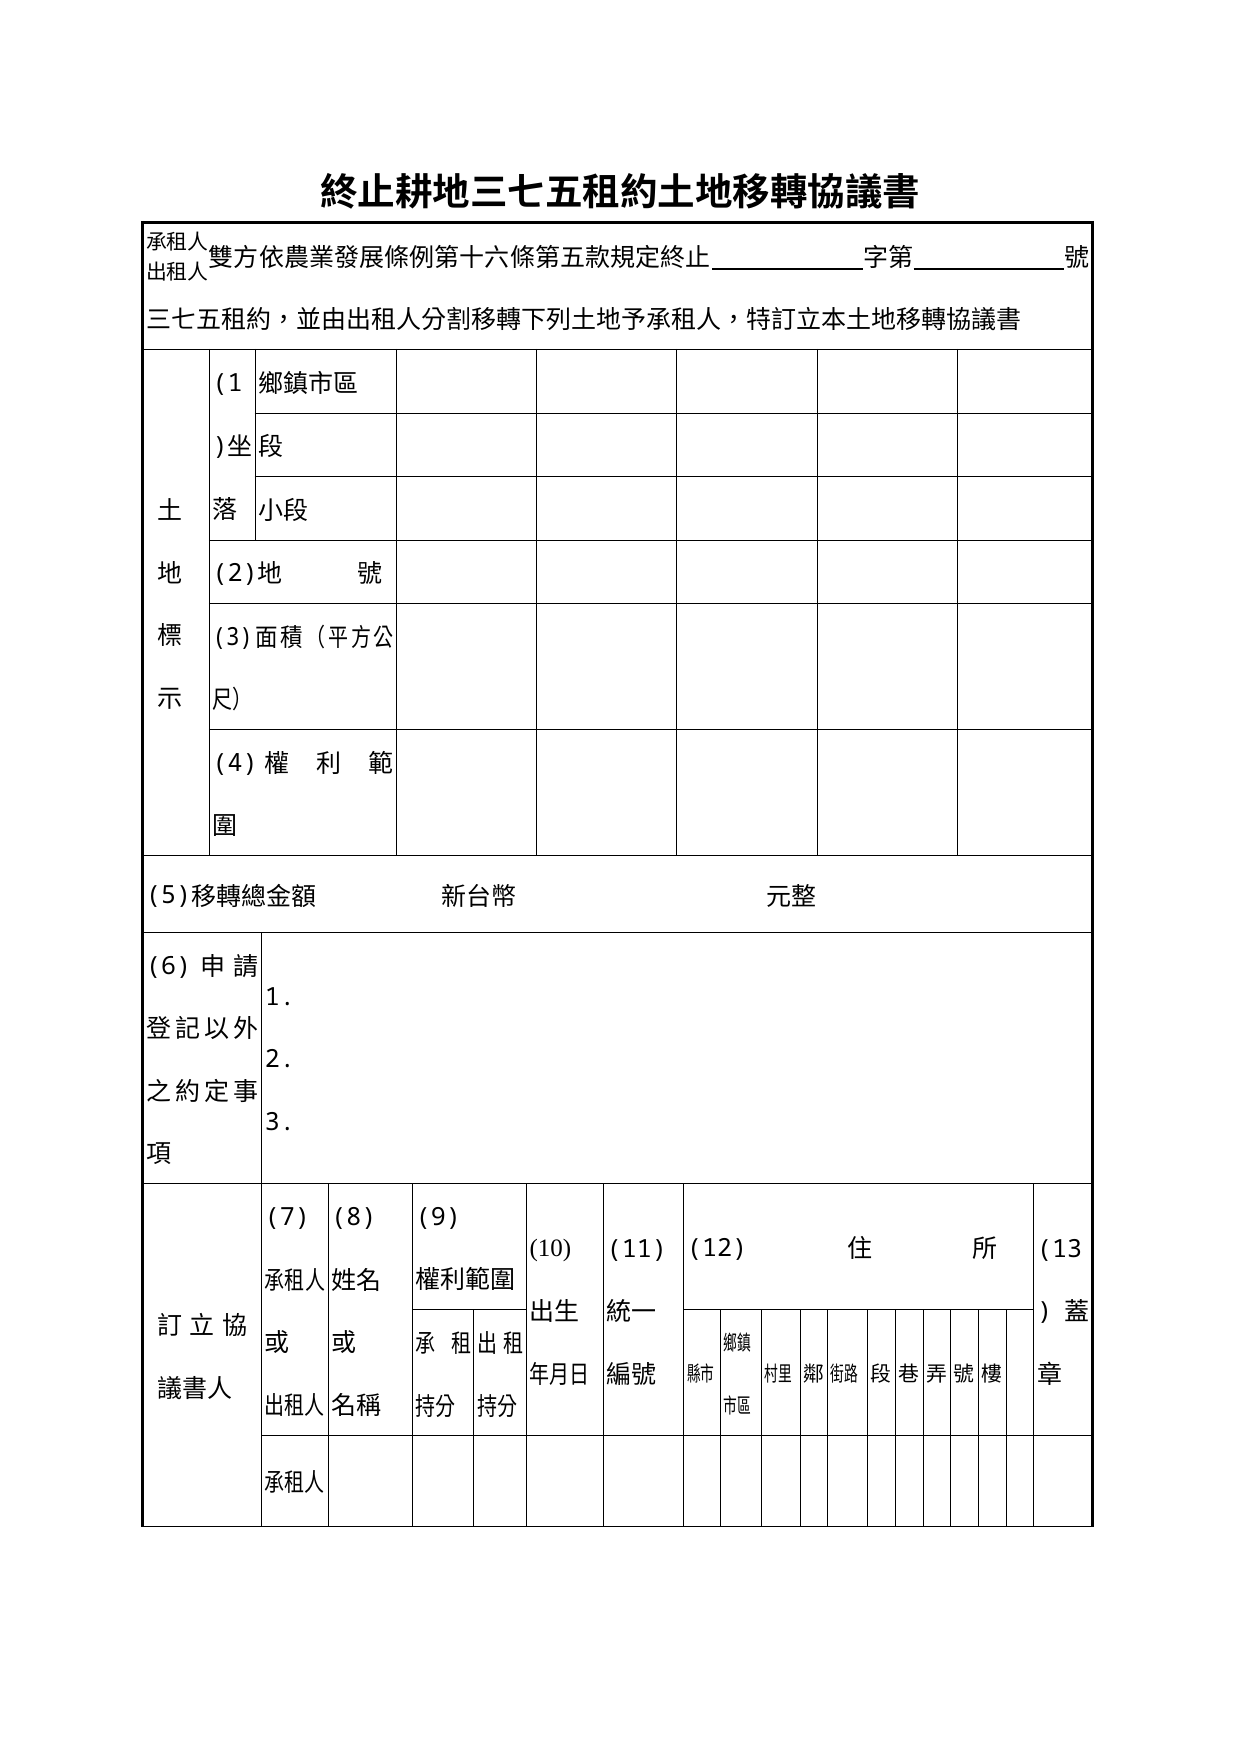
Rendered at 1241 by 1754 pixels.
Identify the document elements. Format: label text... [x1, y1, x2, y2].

table_cell 1. 2. 3. [262, 933, 1091, 1183]
table_cell 弄 [924, 1310, 950, 1435]
table_cell [413, 1436, 473, 1526]
table_cell (8) 姓名 或 名稱 [329, 1184, 412, 1435]
table_cell (2)地 號 [210, 541, 396, 603]
table_cell [677, 414, 817, 476]
table_cell [828, 1436, 867, 1526]
table_cell [677, 477, 817, 539]
table_cell [958, 730, 1091, 855]
table_cell [527, 1436, 603, 1526]
table_cell [677, 350, 817, 412]
table_cell [397, 477, 536, 539]
table_cell [924, 1436, 950, 1526]
table_cell 土 地 標 示 [144, 350, 209, 855]
table_cell [397, 414, 536, 476]
table_cell 訂立協議書人 [144, 1184, 261, 1526]
table_cell 承租人 [262, 1436, 328, 1526]
table_cell [896, 1436, 923, 1526]
table_cell [958, 414, 1091, 476]
table_cell [818, 414, 957, 476]
table_cell 出租持分 [474, 1310, 526, 1435]
table_cell (4)權 利 範 圍 [210, 730, 396, 855]
table_cell 街路 [828, 1310, 867, 1435]
text 終止耕地三七五租約土地移轉協議書 [112, 158, 1128, 221]
table_cell 鄉鎮 市區 [721, 1310, 761, 1435]
table_cell [762, 1436, 800, 1526]
table_cell 號 [951, 1310, 978, 1435]
table_cell (11) 統一 編號 [604, 1184, 683, 1435]
table_cell [397, 541, 536, 603]
table_cell [1034, 1436, 1091, 1526]
table_cell (5)移轉總金額 新台幣 元整 [144, 856, 1091, 932]
table_cell 承租持分 [413, 1310, 473, 1435]
table_cell 小段 [256, 477, 396, 539]
table_cell [397, 604, 536, 729]
table_cell (13)蓋章 [1034, 1184, 1091, 1435]
table_cell [958, 541, 1091, 603]
table_cell [979, 1436, 1006, 1526]
table_cell 縣市 [684, 1310, 720, 1435]
table_cell 鄉鎮市區 [256, 350, 396, 412]
table_cell [801, 1436, 827, 1526]
table_cell (12) 住 所 [684, 1184, 1033, 1309]
table_cell (7) 承租人或 出租人 [262, 1184, 328, 1435]
table_cell [818, 350, 957, 412]
table_cell (6)申請登記以外之約定事項 [144, 933, 261, 1183]
table_cell [958, 350, 1091, 412]
table_cell (10) 出生 年月日 [527, 1184, 603, 1435]
table_cell (1)坐落 [210, 350, 255, 539]
table_cell [397, 730, 536, 855]
table_cell [537, 414, 676, 476]
table_cell [537, 604, 676, 729]
table_cell [537, 730, 676, 855]
table_cell (3)面積（平方公尺） [210, 604, 396, 729]
table_cell [1007, 1436, 1033, 1526]
table_cell [684, 1436, 720, 1526]
table_cell [868, 1436, 895, 1526]
table_cell [604, 1436, 683, 1526]
table_cell [677, 541, 817, 603]
table_cell [818, 541, 957, 603]
table_cell [537, 477, 676, 539]
table_header 承租人出租人雙方依農業發展條例第十六條第五款規定終止 字第 號三七五租約，並由出租人分割移轉下列土地予承租人，特訂立本土地移轉協議書 [144, 224, 1091, 349]
table_cell [537, 350, 676, 412]
table_cell [958, 604, 1091, 729]
table_cell [329, 1436, 412, 1526]
table_cell 段 [256, 414, 396, 476]
table_cell [951, 1436, 978, 1526]
table_cell [818, 604, 957, 729]
table_cell [1007, 1310, 1033, 1435]
table_cell 樓 [979, 1310, 1006, 1435]
table_cell 段 [868, 1310, 895, 1435]
table_cell [397, 350, 536, 412]
table_cell [474, 1436, 526, 1526]
table_cell [818, 730, 957, 855]
table_cell [677, 604, 817, 729]
table_cell 鄰 [801, 1310, 827, 1435]
table_cell 村里 [762, 1310, 800, 1435]
table_cell [537, 541, 676, 603]
table_cell 巷 [896, 1310, 923, 1435]
table_cell [958, 477, 1091, 539]
table_cell [818, 477, 957, 539]
table_cell [721, 1436, 761, 1526]
table_cell [677, 730, 817, 855]
table_cell (9) 權利範圍 [413, 1184, 526, 1309]
